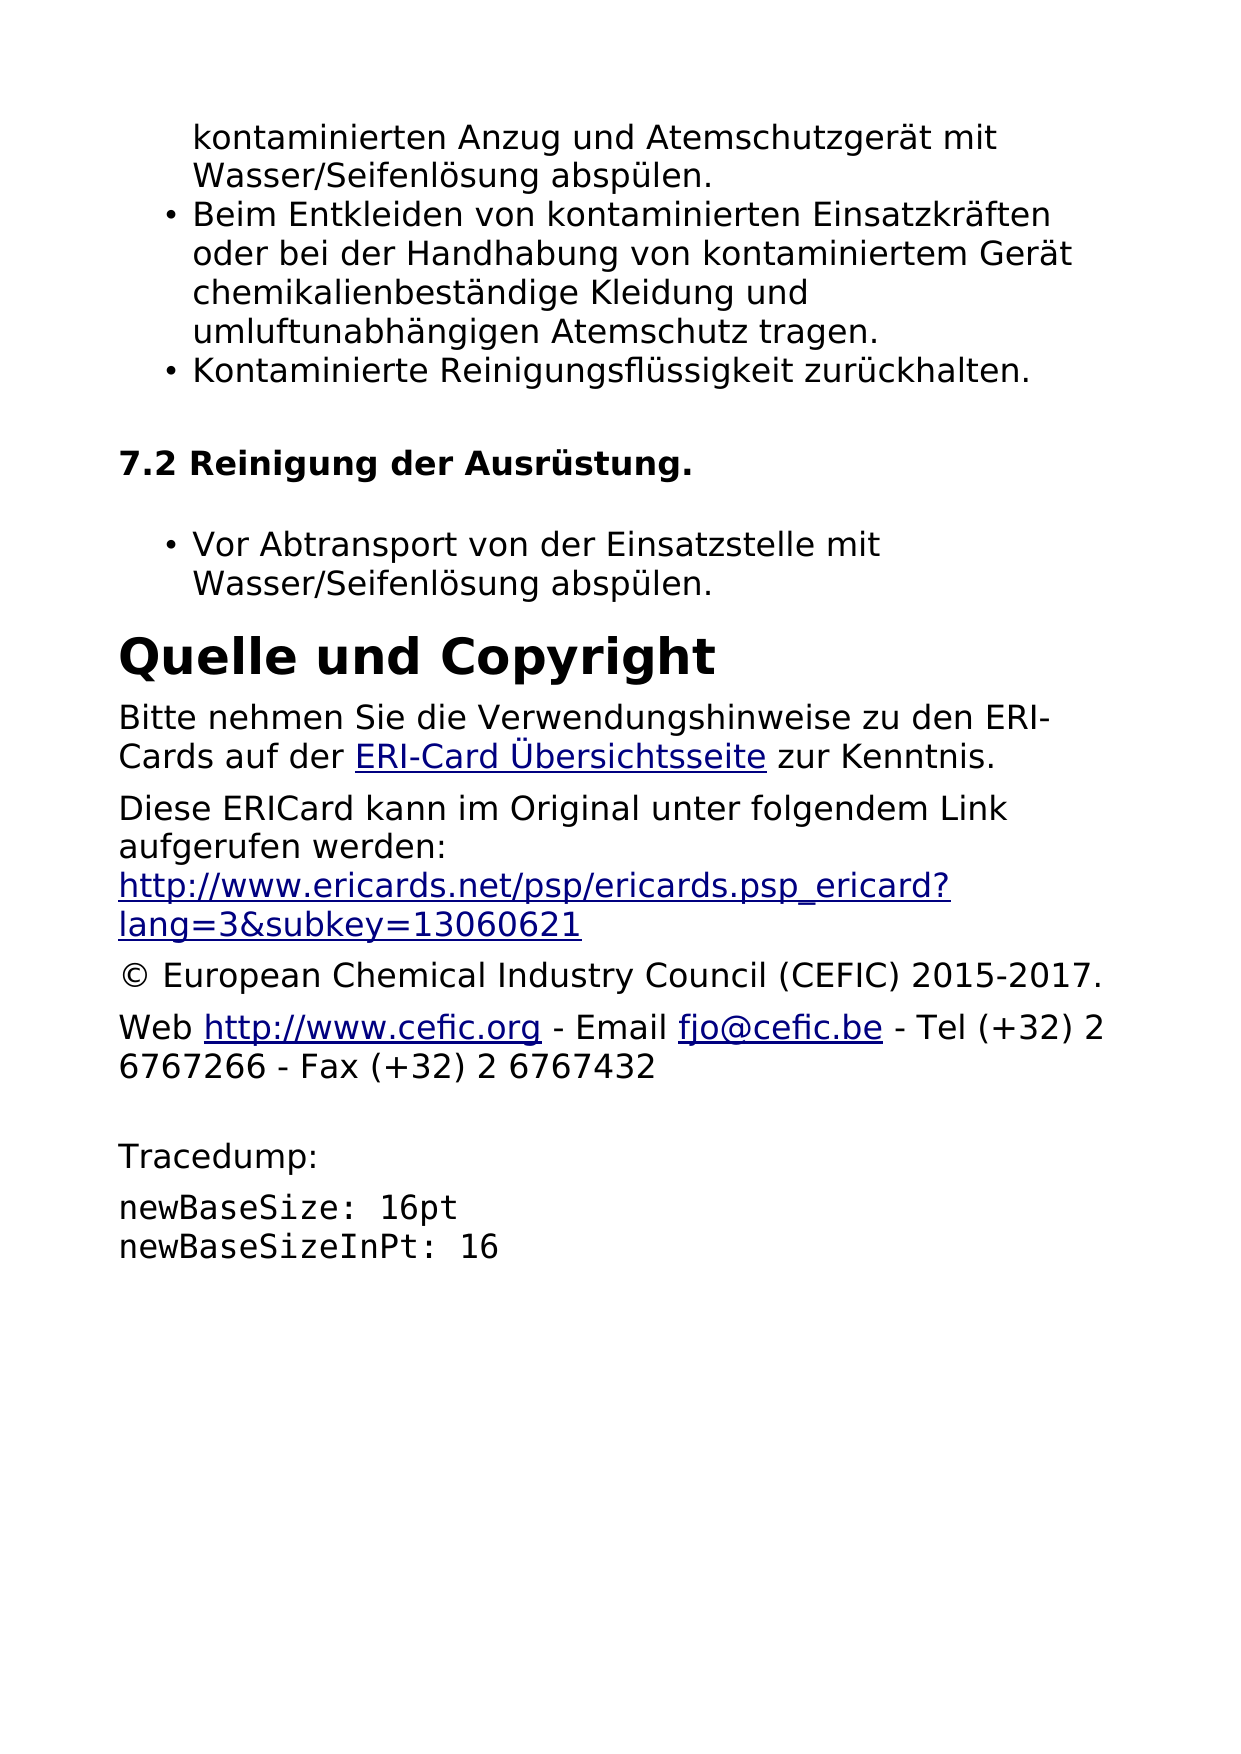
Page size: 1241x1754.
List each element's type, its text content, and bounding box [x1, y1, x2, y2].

subtitle 7.2 Reinigung der Ausrüstung. [118, 444, 1122, 483]
text Bitte nehmen Sie die Verwendungshinweise zu den ERI-Cards auf der ERI-Card Übersichtsseite zur Kenntnis. [118, 699, 1122, 777]
text Tracedump: [118, 1098, 1122, 1176]
list Vor Abtransport von der Einsatzstelle mit Wasser/Seifenlösung abspülen. [177, 525, 1122, 603]
text newBaseSize: 16pt newBaseSizeInPt: 16 [118, 1189, 1122, 1266]
list kontaminierten Anzug und Atemschutzgerät mit Wasser/Seifenlösung abspülen. [177, 118, 1122, 196]
list Kontaminierte Reinigungsflüssigkeit zurückhalten. [177, 351, 1122, 390]
text Web http://www.cefic.org - Email fjo@cefic.be - Tel (+32) 2 6767266 - Fax (+32) 2 6767432 [118, 1008, 1122, 1086]
text Diese ERICard kann im Original unter folgendem Link aufgerufen werden: http://www.ericards.net/psp/ericards.psp_ericard?lang=3&subkey=13060621 [118, 789, 1122, 944]
subtitle Quelle und Copyright [118, 628, 1122, 686]
list Beim Entkleiden von kontaminierten Einsatzkräften oder bei der Handhabung von kontaminiertem Gerät chemikalienbeständige Kleidung und umluftunabhängigen Atemschutz tragen. [177, 196, 1122, 351]
text © European Chemical Industry Council (CEFIC) 2015-2017. [118, 957, 1122, 996]
